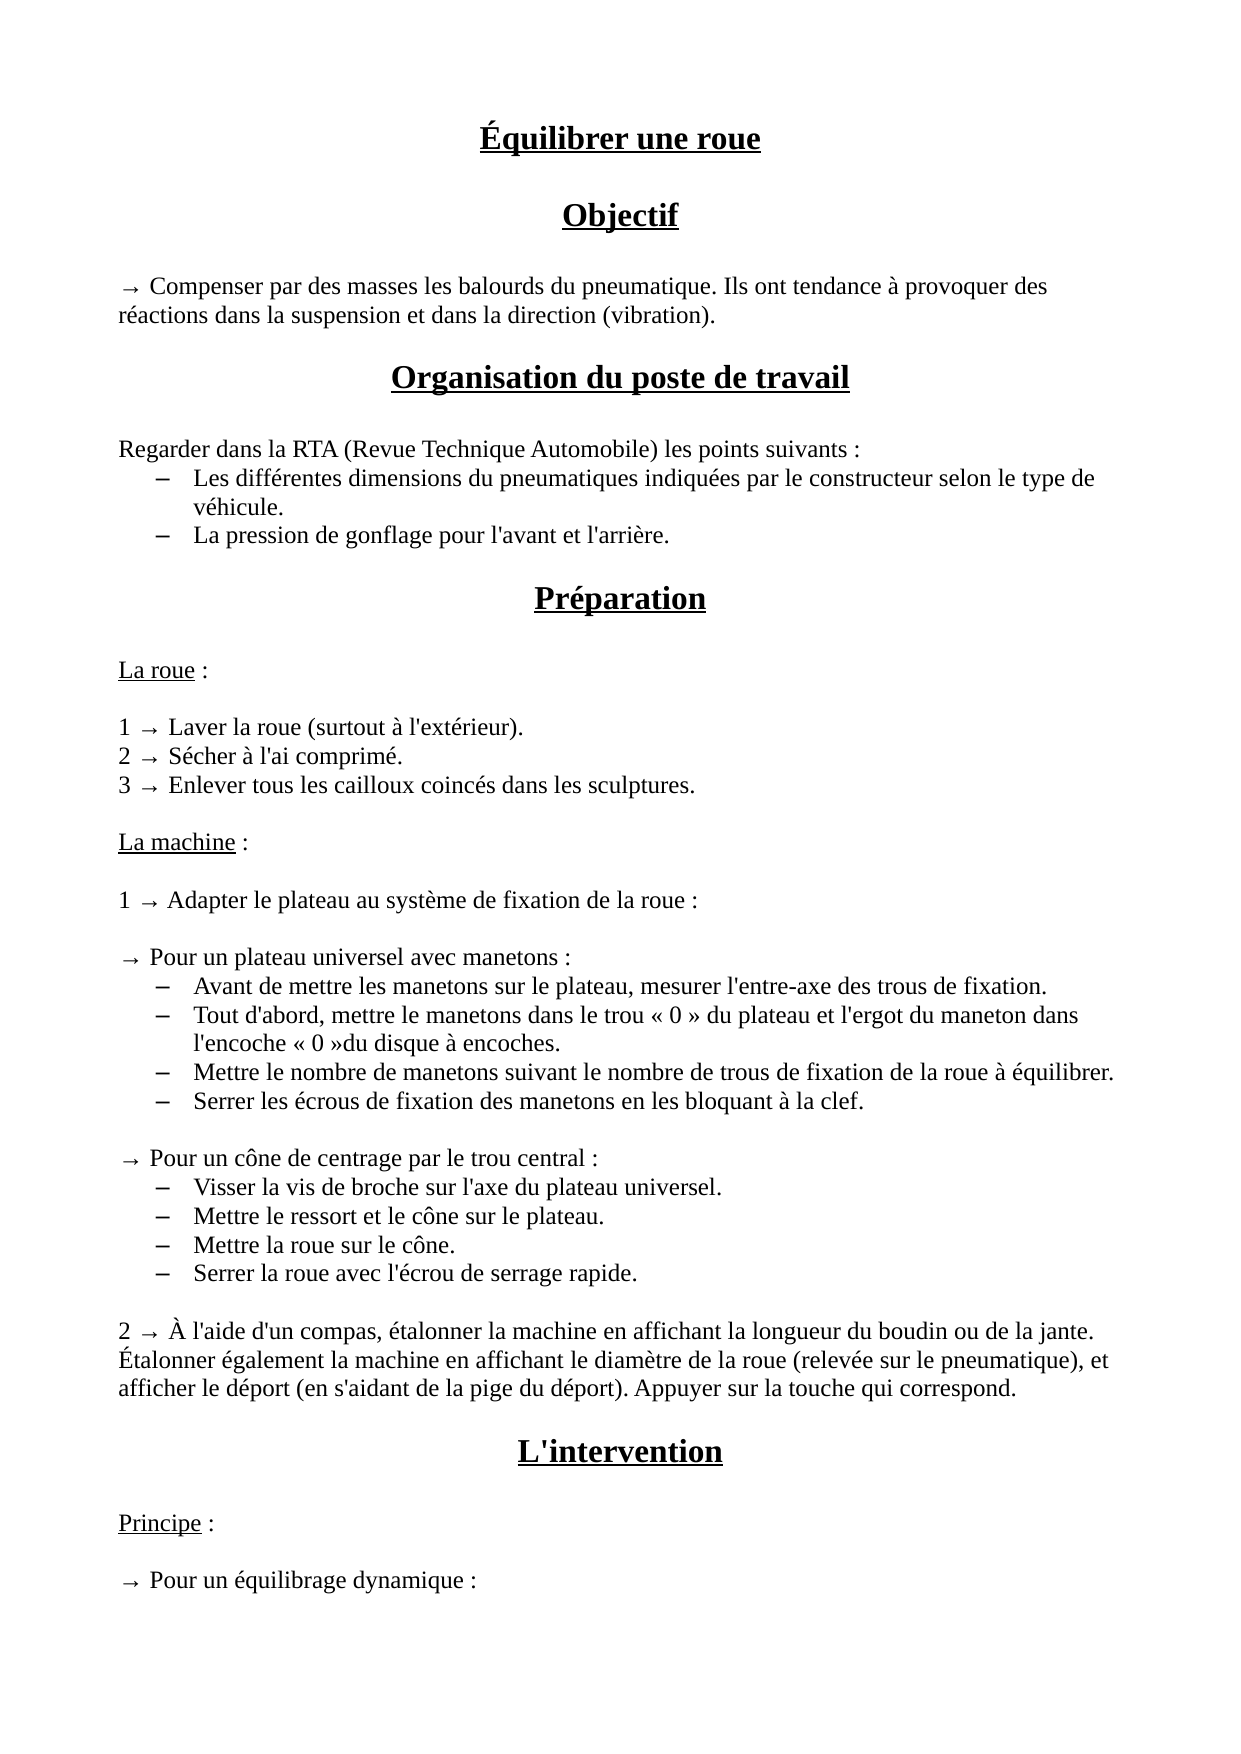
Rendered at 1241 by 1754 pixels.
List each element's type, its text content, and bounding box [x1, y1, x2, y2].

text 1 → Laver la roue (surtout à l'extérieur). [118, 712, 1122, 741]
text Regarder dans la RTA (Revue Technique Automobile) les points suivants : [118, 434, 1122, 463]
list Avant de mettre les manetons sur le plateau, mesurer l'entre-axe des trous de fixation. [156, 971, 1122, 1000]
text → Compenser par des masses les balourds du pneumatique. Ils ont tendance à provoquer des réactions dans la suspension et dans la direction (vibration). [118, 271, 1122, 329]
list Serrer la roue avec l'écrou de serrage rapide. [156, 1258, 1122, 1287]
text Objectif [118, 195, 1122, 233]
text Organisation du poste de travail [118, 358, 1122, 396]
list Mettre le ressort et le cône sur le plateau. [156, 1201, 1122, 1230]
list Mettre le nombre de manetons suivant le nombre de trous de fixation de la roue à équilibrer. [156, 1057, 1122, 1086]
text La machine : [118, 827, 1122, 856]
text Principe : [118, 1508, 1122, 1536]
text → Pour un cône de centrage par le trou central : [118, 1143, 1122, 1172]
text Équilibrer une roue [118, 118, 1122, 156]
text Préparation [118, 578, 1122, 616]
text → Pour un équilibrage dynamique : [118, 1565, 1122, 1594]
text → Pour un plateau universel avec manetons : [118, 942, 1122, 971]
list Tout d'abord, mettre le manetons dans le trou « 0 » du plateau et l'ergot du maneton dans l'encoche « 0 »du disque à encoches. [156, 1000, 1122, 1057]
text 2 → À l'aide d'un compas, étalonner la machine en affichant la longueur du boudin ou de la jante. Étalonner également la machine en affichant le diamètre de la roue (relevée sur le pneumatique), et afficher le déport (en s'aidant de la pige du déport). Appuyer sur la touche qui correspond. [118, 1316, 1122, 1402]
text L'intervention [118, 1431, 1122, 1469]
text 2 → Sécher à l'ai comprimé. [118, 741, 1122, 770]
list Serrer les écrous de fixation des manetons en les bloquant à la clef. [156, 1086, 1122, 1115]
list Mettre la roue sur le cône. [156, 1230, 1122, 1258]
list La pression de gonflage pour l'avant et l'arrière. [156, 521, 1122, 549]
list Les différentes dimensions du pneumatiques indiquées par le constructeur selon le type de véhicule. [156, 463, 1122, 521]
text 3 → Enlever tous les cailloux coincés dans les sculptures. [118, 770, 1122, 798]
text 1 → Adapter le plateau au système de fixation de la roue : [118, 885, 1122, 913]
list Visser la vis de broche sur l'axe du plateau universel. [156, 1172, 1122, 1201]
text La roue : [118, 655, 1122, 683]
